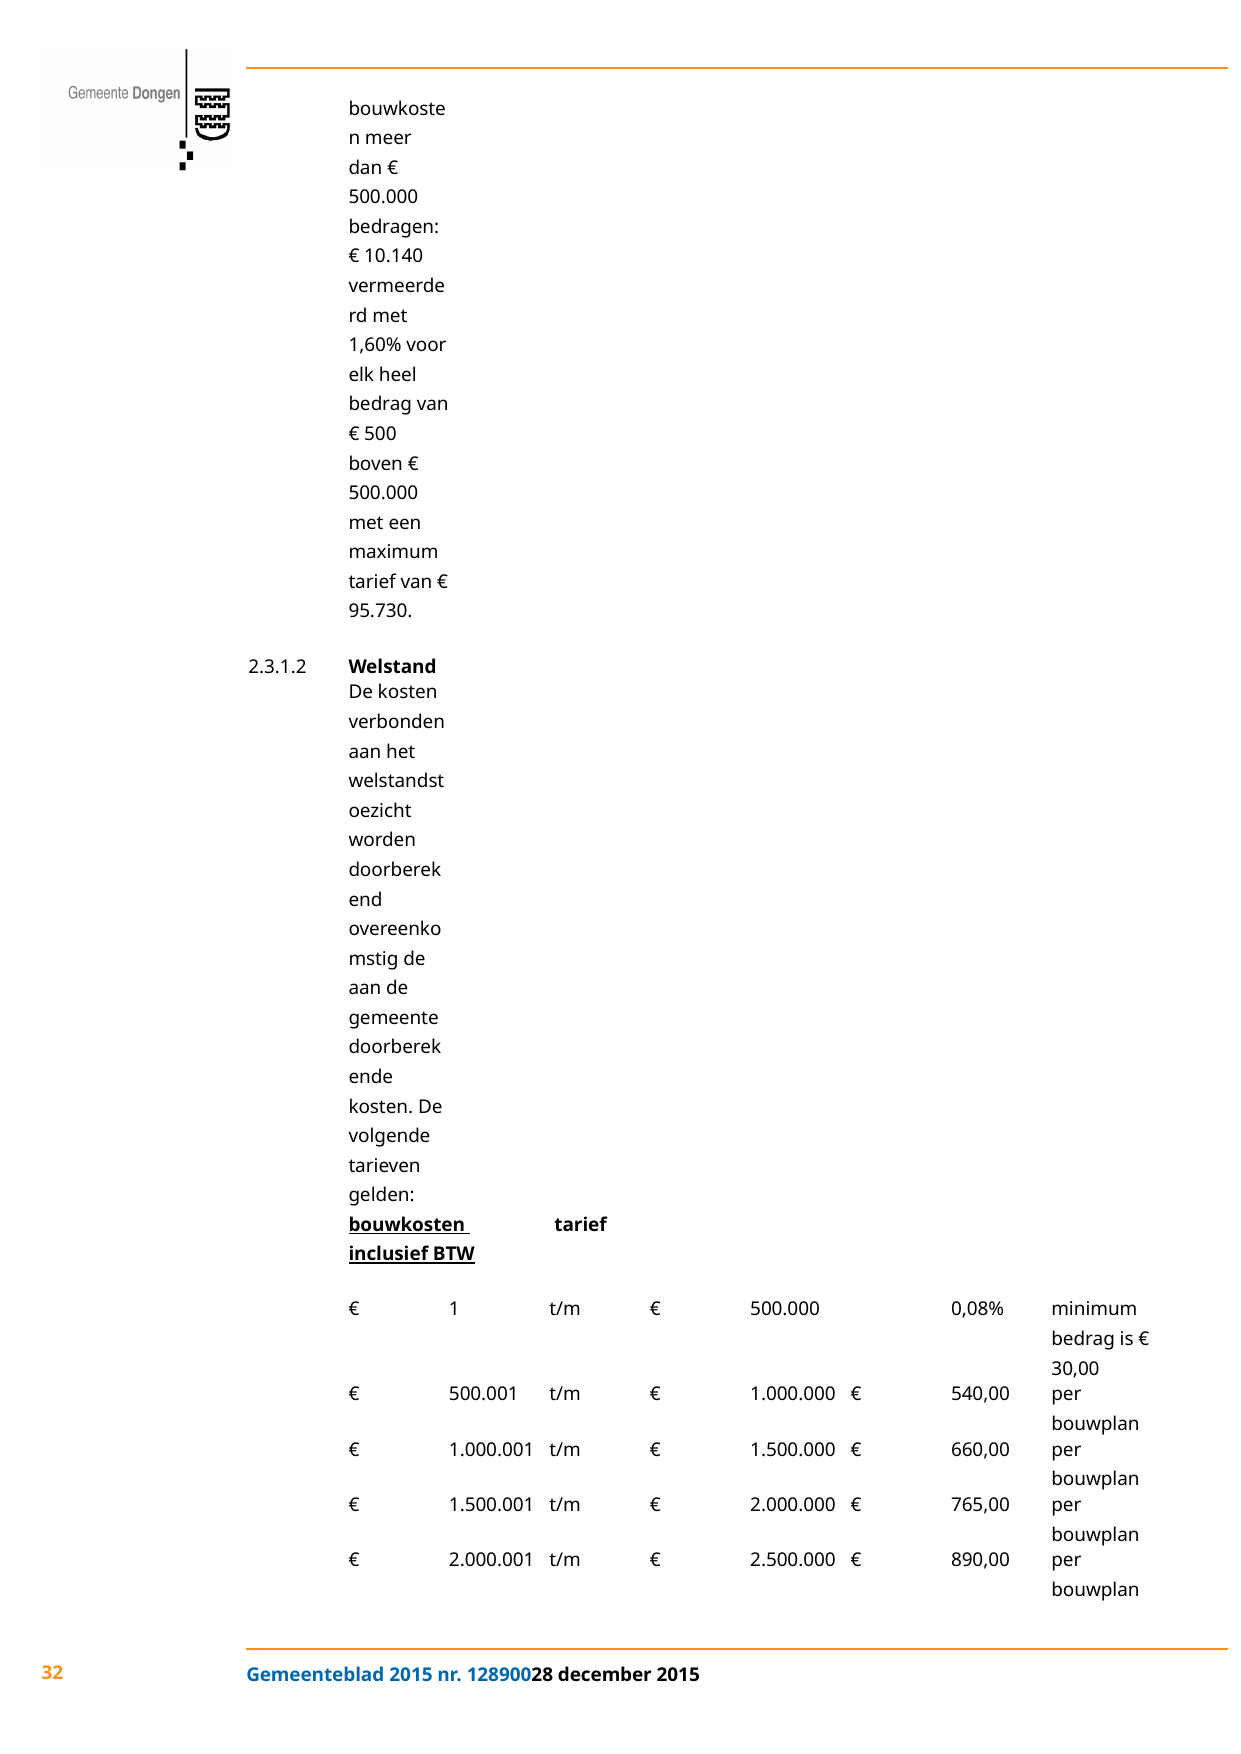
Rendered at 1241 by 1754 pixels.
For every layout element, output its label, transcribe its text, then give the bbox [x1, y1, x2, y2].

table_cell 890,00 [951, 1546, 1051, 1602]
table_cell t/m [549, 1381, 649, 1436]
table_cell [248, 679, 348, 1207]
table_cell € [348, 1436, 449, 1491]
picture [41, 47, 231, 172]
table_cell € [850, 1381, 951, 1436]
table_cell minimum bedrag is € 30,00 [1051, 1296, 1152, 1381]
table_cell bouwkosten meer dan € 500.000 bedragen: € 10.140 vermeerderd met 1,60% voor elk heel bedrag van € 500 boven € 500.000 met een maximum tarief van € 95.730. [348, 95, 449, 623]
table_cell t/m [549, 1296, 649, 1381]
table_cell 2.000.001 [449, 1546, 549, 1602]
table_cell 1.000.001 [449, 1436, 549, 1491]
table_cell [248, 1491, 348, 1546]
table_cell De kosten verbonden aan het welstandstoezicht worden doorberekend overeenkomstig de aan de gemeente doorberekende kosten. De volgende tarieven gelden: [348, 679, 449, 1207]
table_cell 2.000.000 [750, 1491, 850, 1546]
table_cell 1.500.001 [449, 1491, 549, 1546]
table_cell 765,00 [951, 1491, 1051, 1546]
table_cell 540,00 [951, 1381, 1051, 1436]
table_cell € [650, 1546, 750, 1602]
table_cell 660,00 [951, 1436, 1051, 1491]
table_cell t/m [549, 1491, 649, 1546]
table_cell [248, 95, 348, 623]
table_cell per bouwplan [1051, 1546, 1152, 1602]
table_cell € [650, 1296, 750, 1381]
table_cell t/m [549, 1436, 649, 1491]
table_cell per bouwplan [1051, 1381, 1152, 1436]
table_cell € [650, 1436, 750, 1491]
table_cell € [348, 1381, 449, 1436]
table_cell € [850, 1491, 951, 1546]
table_header bouwkosten inclusief BTW [348, 1211, 549, 1296]
table_cell Welstand [348, 624, 449, 679]
table_cell 2.500.000 [750, 1546, 850, 1602]
table_cell [248, 1546, 348, 1602]
table_cell € [348, 1296, 449, 1381]
table_cell 500.001 [449, 1381, 549, 1436]
table_cell 1.000.000 [750, 1381, 850, 1436]
table_cell 2.3.1.2 [248, 624, 348, 679]
table_cell € [650, 1381, 750, 1436]
table_cell t/m [549, 1546, 649, 1602]
table_cell € [850, 1436, 951, 1491]
table_cell [850, 1296, 951, 1381]
table_cell 0,08% [951, 1296, 1051, 1381]
table_cell € [850, 1546, 951, 1602]
table_cell per bouwplan [1051, 1491, 1152, 1546]
table_cell per bouwplan [1051, 1436, 1152, 1491]
table_cell [248, 1381, 348, 1436]
table_cell € [348, 1491, 449, 1546]
table_cell 1.500.000 [750, 1436, 850, 1491]
table_header tarief [549, 1211, 649, 1296]
table_header [248, 1211, 348, 1296]
table_cell [248, 1436, 348, 1491]
table_cell 1 [449, 1296, 549, 1381]
table_cell [248, 1296, 348, 1381]
table_cell € [348, 1546, 449, 1602]
table_cell € [650, 1491, 750, 1546]
table_cell 500.000 [750, 1296, 850, 1381]
